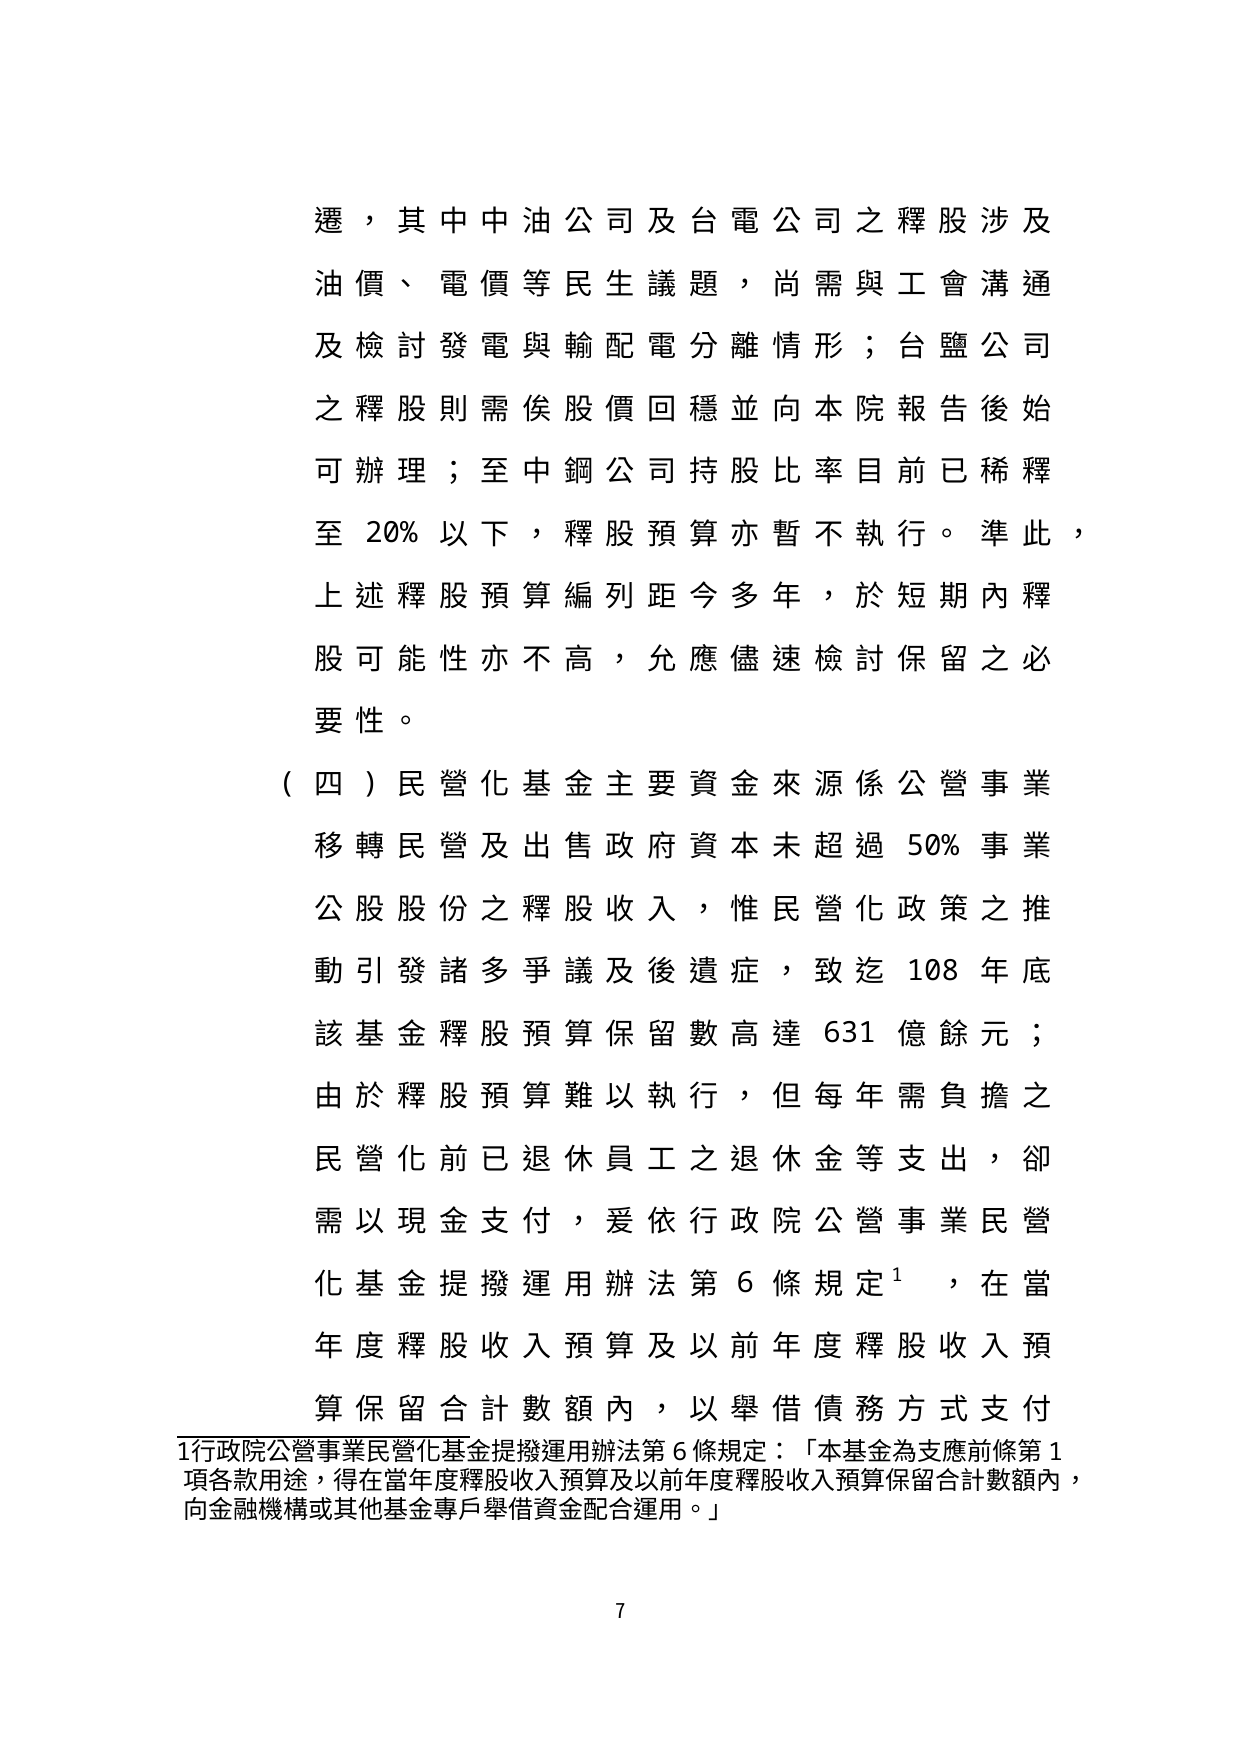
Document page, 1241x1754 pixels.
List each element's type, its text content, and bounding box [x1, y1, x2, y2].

text 行政院公營事業民營化基金提撥運用辦法第6條規定：「本基金為支應前條第1項各款用途，得在當年度釋股收入預算及以前年度釋股收入預算保留合計數額內，向金融機構或其他基金專戶舉借資金配合運用。」 [176, 1437, 1063, 1525]
text (三)民營化基金釋股預算保留期限跨越數屆立委任期，財政及經濟環境均已大幅變遷，其中中油公司及台電公司之釋股涉及油價、電價等民生議題，尚需與工會溝通及檢討發電與輸配電分離情形；台鹽公司之釋股則需俟股價回穩並向本院報告後始可辦理；至中鋼公司持股比率目前已稀釋至20%以下，釋股預算亦暫不執行。準此，上述釋股預算編列距今多年，於短期內釋股可能性亦不高，允應儘速檢討保留之必要性。 [242, 177, 1058, 740]
text (四)民營化基金主要資金來源係公營事業移轉民營及出售政府資本未超過50%事業公股股份之釋股收入，惟民營化政策之推動引發諸多爭議及後遺症，致迄108年底該基金釋股預算保留數高達631億餘元；由於釋股預算難以執行，但每年需負擔之民營化前已退休員工之退休金等支出，卻需以現金支付，爰依行政院公營事業民營化基金提撥運用辦法第6條規定，在當年度釋股收入預算及以前年度釋股收入預算保留合計數額內，以舉借債務方式支付相關法定業務支出，導致債務快速增加，迄108年度底已高達622億餘元。準此，該基金所編列之釋股預算長期保留未執行，並無實質之資金流入，卻以此為償債財源，形同虛增舉債額度。 [242, 740, 1058, 1427]
